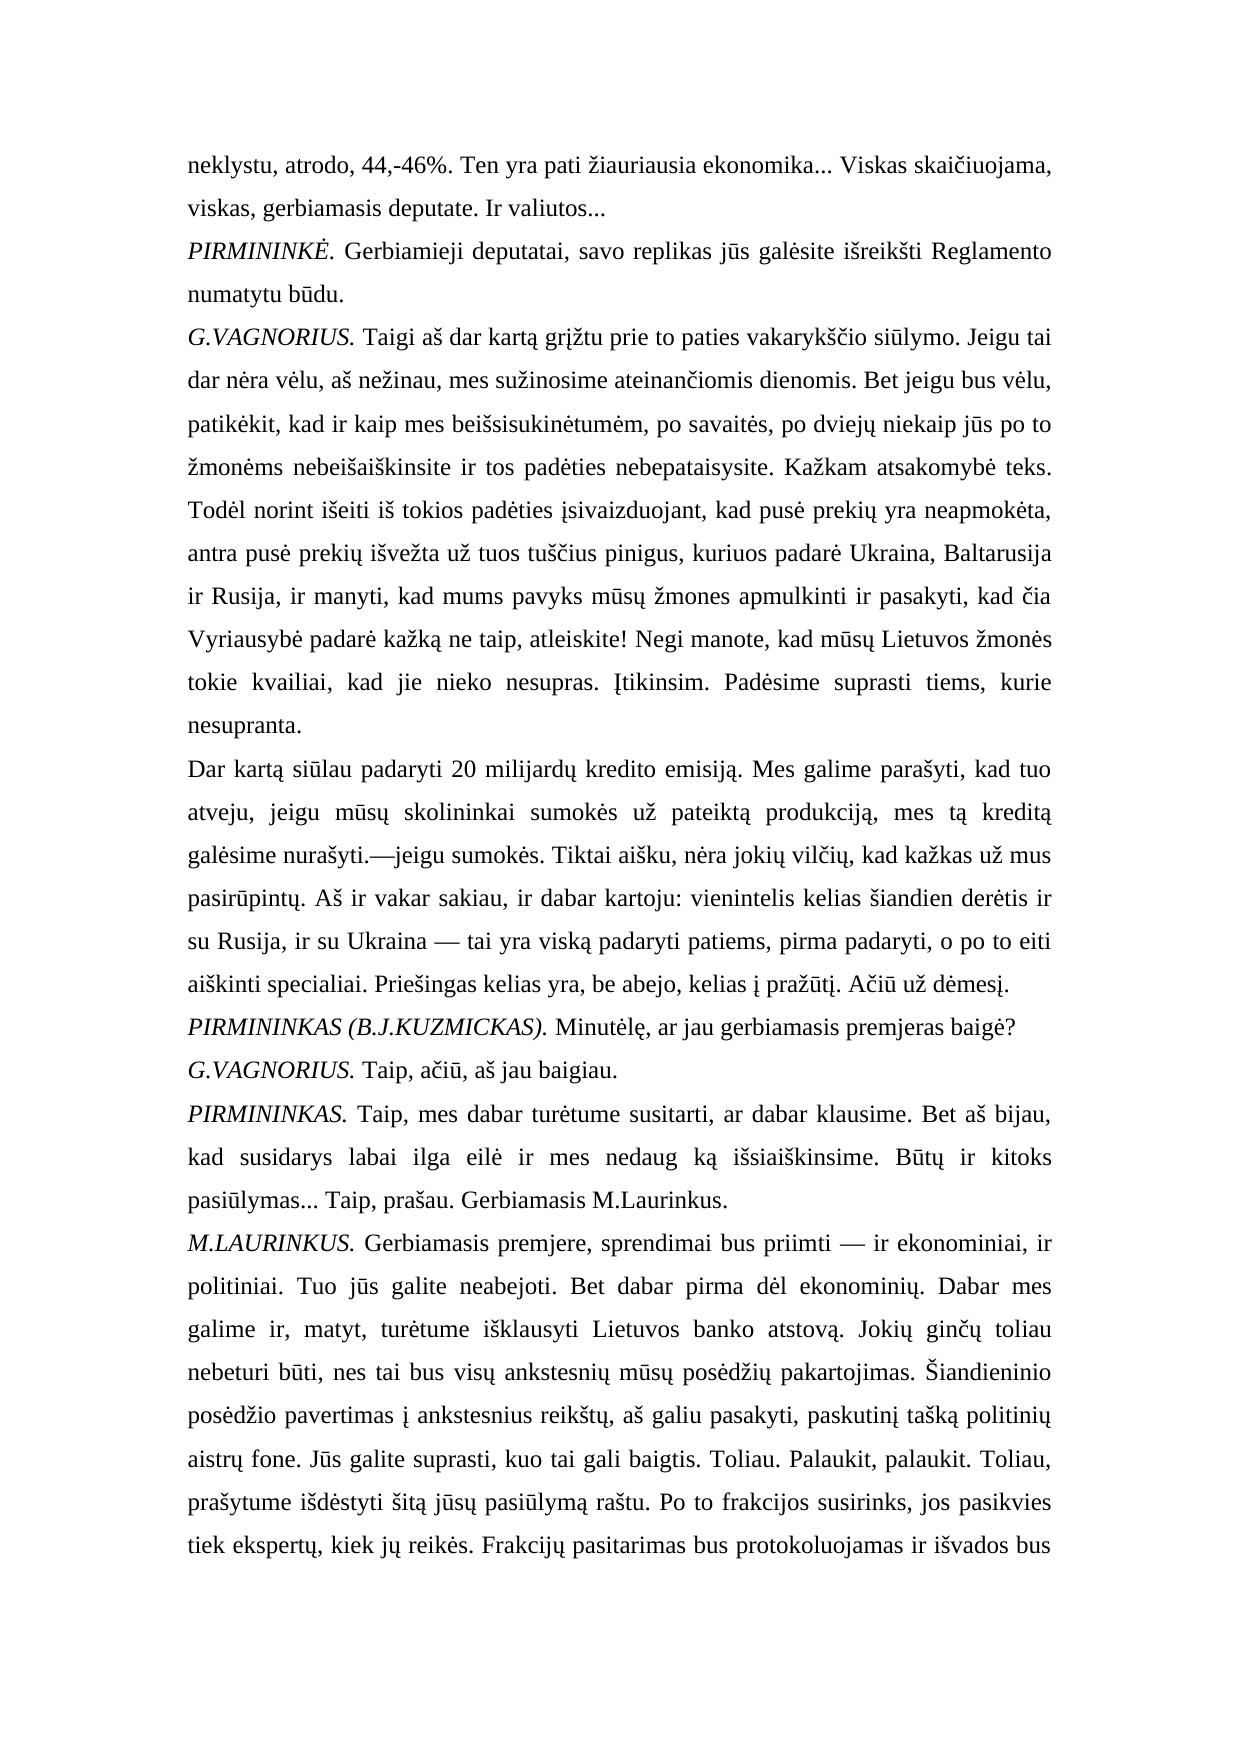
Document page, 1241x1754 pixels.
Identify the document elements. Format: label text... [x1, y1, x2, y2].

text neklystu, atrodo, 44,-46%. Ten yra pati žiauriausia ekonomika... Viskas skaičiuojama, viskas, gerbiamasis deputate. Ir valiutos... [187, 150, 1053, 222]
text M.LAURINKUS. Gerbiamasis premjere, sprendimai bus priimti — ir ekonominiai, ir politiniai. Tuo jūs galite neabejoti. Bet dabar pirma dėl ekonominių. Dabar mes galime ir, matyt, turėtume išklausyti Lietuvos banko atstovą. Jokių ginčų toliau nebeturi būti, nes tai bus visų ankstesnių mūsų posėdžių pakartojimas. Šiandieninio posėdžio pavertimas į ankstesnius reikštų, aš galiu pasakyti, paskutinį tašką politinių aistrų fone. Jūs galite suprasti, kuo tai gali baigtis. Toliau. Palaukit, palaukit. Toliau, prašytume išdėstyti šitą jūsų pasiūlymą raštu. Po to frakcijos susirinks, jos pasikvies tiek ekspertų, kiek jų reikės. Frakcijų pasitarimas bus protokoluojamas ir išvados bus [187, 1228, 1053, 1559]
text G.VAGNORIUS. Taip, ačiū, aš jau baigiau. [187, 1056, 1053, 1084]
text PIRMININKAS. Taip, mes dabar turėtume susitarti, ar dabar klausime. Bet aš bijau, kad susidarys labai ilga eilė ir mes nedaug ką išsiaiškinsime. Būtų ir kitoks pasiūlymas... Taip, prašau. Gerbiamasis M.Laurinkus. [187, 1099, 1053, 1214]
text Dar kartą siūlau padaryti 20 milijardų kredito emisiją. Mes galime parašyti, kad tuo atveju, jeigu mūsų skolininkai sumokės už pateiktą produkciją, mes tą kreditą galėsime nurašyti.—jeigu sumokės. Tiktai aišku, nėra jokių vilčių, kad kažkas už mus pasirūpintų. Aš ir vakar sakiau, ir dabar kartoju: vienintelis kelias šiandien derėtis ir su Rusija, ir su Ukraina — tai yra viską padaryti patiems, pirma padaryti, o po to eiti aiškinti specialiai. Priešingas kelias yra, be abejo, kelias į pražūtį. Ačiū už dėmesį. [187, 754, 1053, 998]
text PIRMININKAS (B.J.KUZMICKAS). Minutėlę, ar jau gerbiamasis premjeras baigė? [187, 1012, 1053, 1041]
text G.VAGNORIUS. Taigi aš dar kartą grįžtu prie to paties vakarykščio siūlymo. Jeigu tai dar nėra vėlu, aš nežinau, mes sužinosime ateinančiomis dienomis. Bet jeigu bus vėlu, patikėkit, kad ir kaip mes beišsisukinėtumėm, po savaitės, po dviejų niekaip jūs po to žmonėms nebeišaiškinsite ir tos padėties nebepataisysite. Kažkam atsakomybė teks. Todėl norint išeiti iš tokios padėties įsivaizduojant, kad pusė prekių yra neapmokėta, antra pusė prekių išvežta už tuos tuščius pinigus, kuriuos padarė Ukraina, Baltarusija ir Rusija, ir manyti, kad mums pavyks mūsų žmones apmulkinti ir pasakyti, kad čia Vyriausybė padarė kažką ne taip, atleiskite! Negi manote, kad mūsų Lietuvos žmonės tokie kvailiai, kad jie nieko nesupras. Įtikinsim. Padėsime suprasti tiems, kurie nesupranta. [187, 322, 1053, 739]
text PIRMININKĖ. Gerbiamieji deputatai, savo replikas jūs galėsite išreikšti Reglamento numatytu būdu. [187, 236, 1053, 308]
